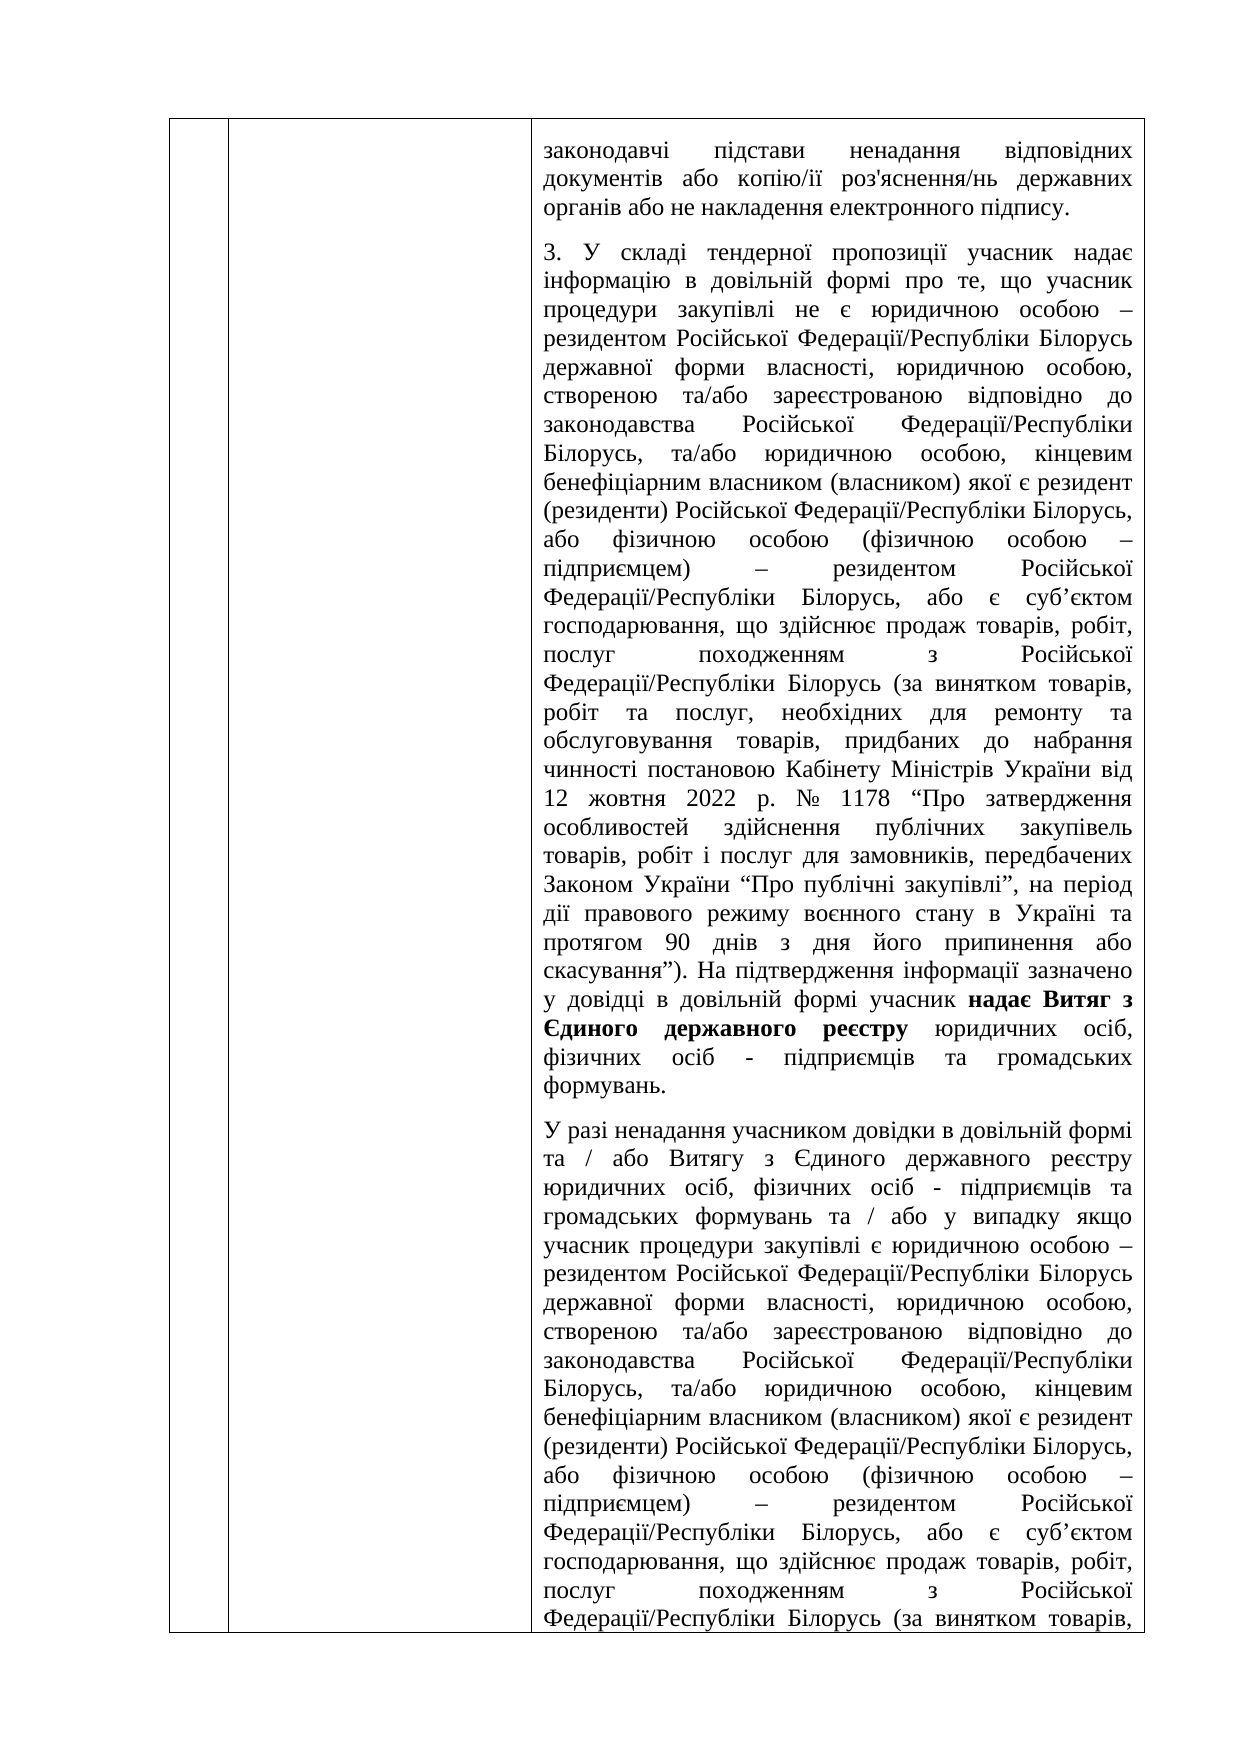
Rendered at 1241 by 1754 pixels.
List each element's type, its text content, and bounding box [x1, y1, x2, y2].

table_cell [170, 119, 228, 1632]
table_cell законодавчі підстави ненадання відповідних документів або копію/ії роз'яснення/нь державних органів або не накладення електронного підпису. 3. У складі тендерної пропозиції учасник надає інформацію в довільній формі про те, що учасник процедури закупівлі не є юридичною особою – резидентом Російської Федерації/Республіки Білорусь державної форми власності, юридичною особою, створеною та/або зареєстрованою відповідно до законодавства Російської Федерації/Республіки Білорусь, та/або юридичною особою, кінцевим бенефіціарним власником (власником) якої є резидент (резиденти) Російської Федерації/Республіки Білорусь, або фізичною особою (фізичною особою – підприємцем) – резидентом Російської Федерації/Республіки Білорусь, або є суб’єктом господарювання, що здійснює продаж товарів, робіт, послуг походженням з Російської Федерації/Республіки Білорусь (за винятком товарів, робіт та послуг, необхідних для ремонту та обслуговування товарів, придбаних до набрання чинності постановою Кабінету Міністрів України від 12 жовтня 2022 р. № 1178 “Про затвердження особливостей здійснення публічних закупівель товарів, робіт і послуг для замовників, передбачених Законом України “Про публічні закупівлі”, на період дії правового режиму воєнного стану в Україні та протягом 90 днів з дня його припинення або скасування”). На підтвердження інформації зазначено у довідці в довільній формі учасник надає Витяг з Єдиного державного реєстру юридичних осіб, фізичних осіб - підприємців та громадських формувань. У разі ненадання учасником довідки в довільній формі та / або Витягу з Єдиного державного реєстру юридичних осіб, фізичних осіб - підприємців та громадських формувань та / або у випадку якщо учасник процедури закупівлі є юридичною особою – резидентом Російської Федерації/Республіки Білорусь державної форми власності, юридичною особою, створеною та/або зареєстрованою відповідно до законодавства Російської Федерації/Республіки Білорусь, та/або юридичною особою, кінцевим бенефіціарним власником (власником) якої є резидент (резиденти) Російської Федерації/Республіки Білорусь, або фізичною особою (фізичною особою – підприємцем) – резидентом Російської Федерації/Республіки Білорусь, або є суб’єктом господарювання, що здійснює продаж товарів, робіт, послуг походженням з Російської Федерації/Республіки Білорусь (за винятком товарів, [532, 119, 1144, 1632]
table_cell [229, 119, 531, 1632]
